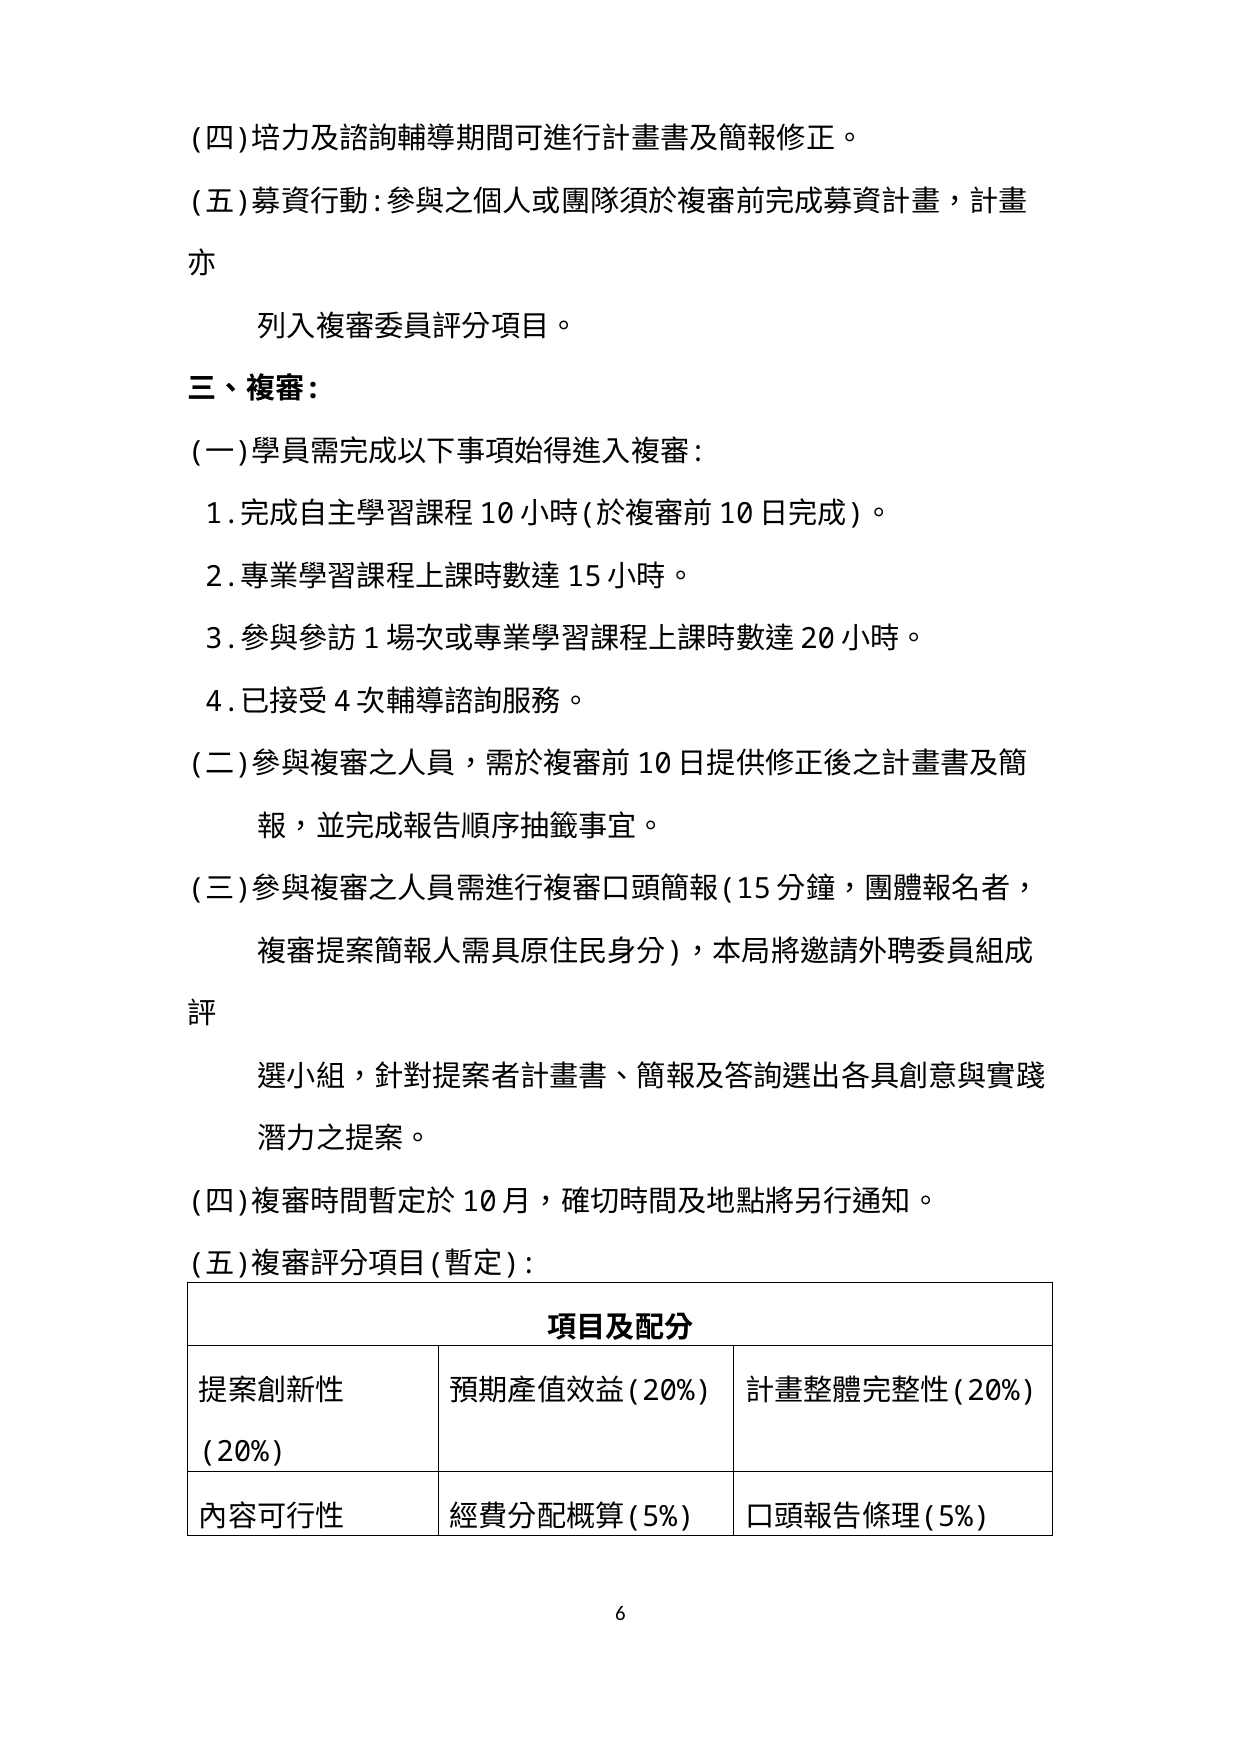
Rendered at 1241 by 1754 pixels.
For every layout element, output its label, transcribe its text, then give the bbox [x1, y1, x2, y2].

text 選小組，針對提案者計畫書、簡報及答詢選出各具創意與實踐 [187, 1032, 1053, 1094]
text 列入複審委員評分項目。 [187, 282, 1053, 344]
text (五)複審評分項目(暫定): [187, 1219, 1053, 1282]
table_cell 計畫整體完整性(20%) [734, 1346, 1052, 1471]
text 報，並完成報告順序抽籤事宜。 [187, 782, 1053, 844]
text 2.專業學習課程上課時數達15小時。 [187, 532, 1053, 594]
text 1.完成自主學習課程10小時(於複審前10日完成)。 [187, 469, 1053, 532]
table_header 項目及配分 [188, 1283, 1052, 1345]
text 4.已接受4次輔導諮詢服務。 [187, 657, 1053, 719]
table_cell 經費分配概算(5%) [439, 1472, 733, 1535]
text 三、複審: [187, 344, 1053, 407]
text (五)募資行動:參與之個人或團隊須於複審前完成募資計畫，計畫亦 [187, 157, 1053, 282]
text (四)培力及諮詢輔導期間可進行計畫書及簡報修正。 [187, 94, 1053, 157]
text 潛力之提案。 [187, 1094, 1053, 1157]
table_cell 提案創新性(20%) [188, 1346, 438, 1471]
text (二)參與複審之人員，需於複審前10日提供修正後之計畫書及簡 [187, 719, 1053, 782]
text 複審提案簡報人需具原住民身分)，本局將邀請外聘委員組成評 [187, 907, 1053, 1032]
text (四)複審時間暫定於10月，確切時間及地點將另行通知。 [187, 1157, 1053, 1219]
text 3.參與參訪1場次或專業學習課程上課時數達20小時。 [187, 594, 1053, 657]
text (三)參與複審之人員需進行複審口頭簡報(15分鐘，團體報名者， [187, 844, 1053, 907]
table_cell 內容可行性 [188, 1472, 438, 1535]
table_cell 口頭報告條理(5%) [734, 1472, 1052, 1535]
table_cell 預期產值效益(20%) [439, 1346, 733, 1471]
text (一)學員需完成以下事項始得進入複審: [187, 407, 1053, 469]
